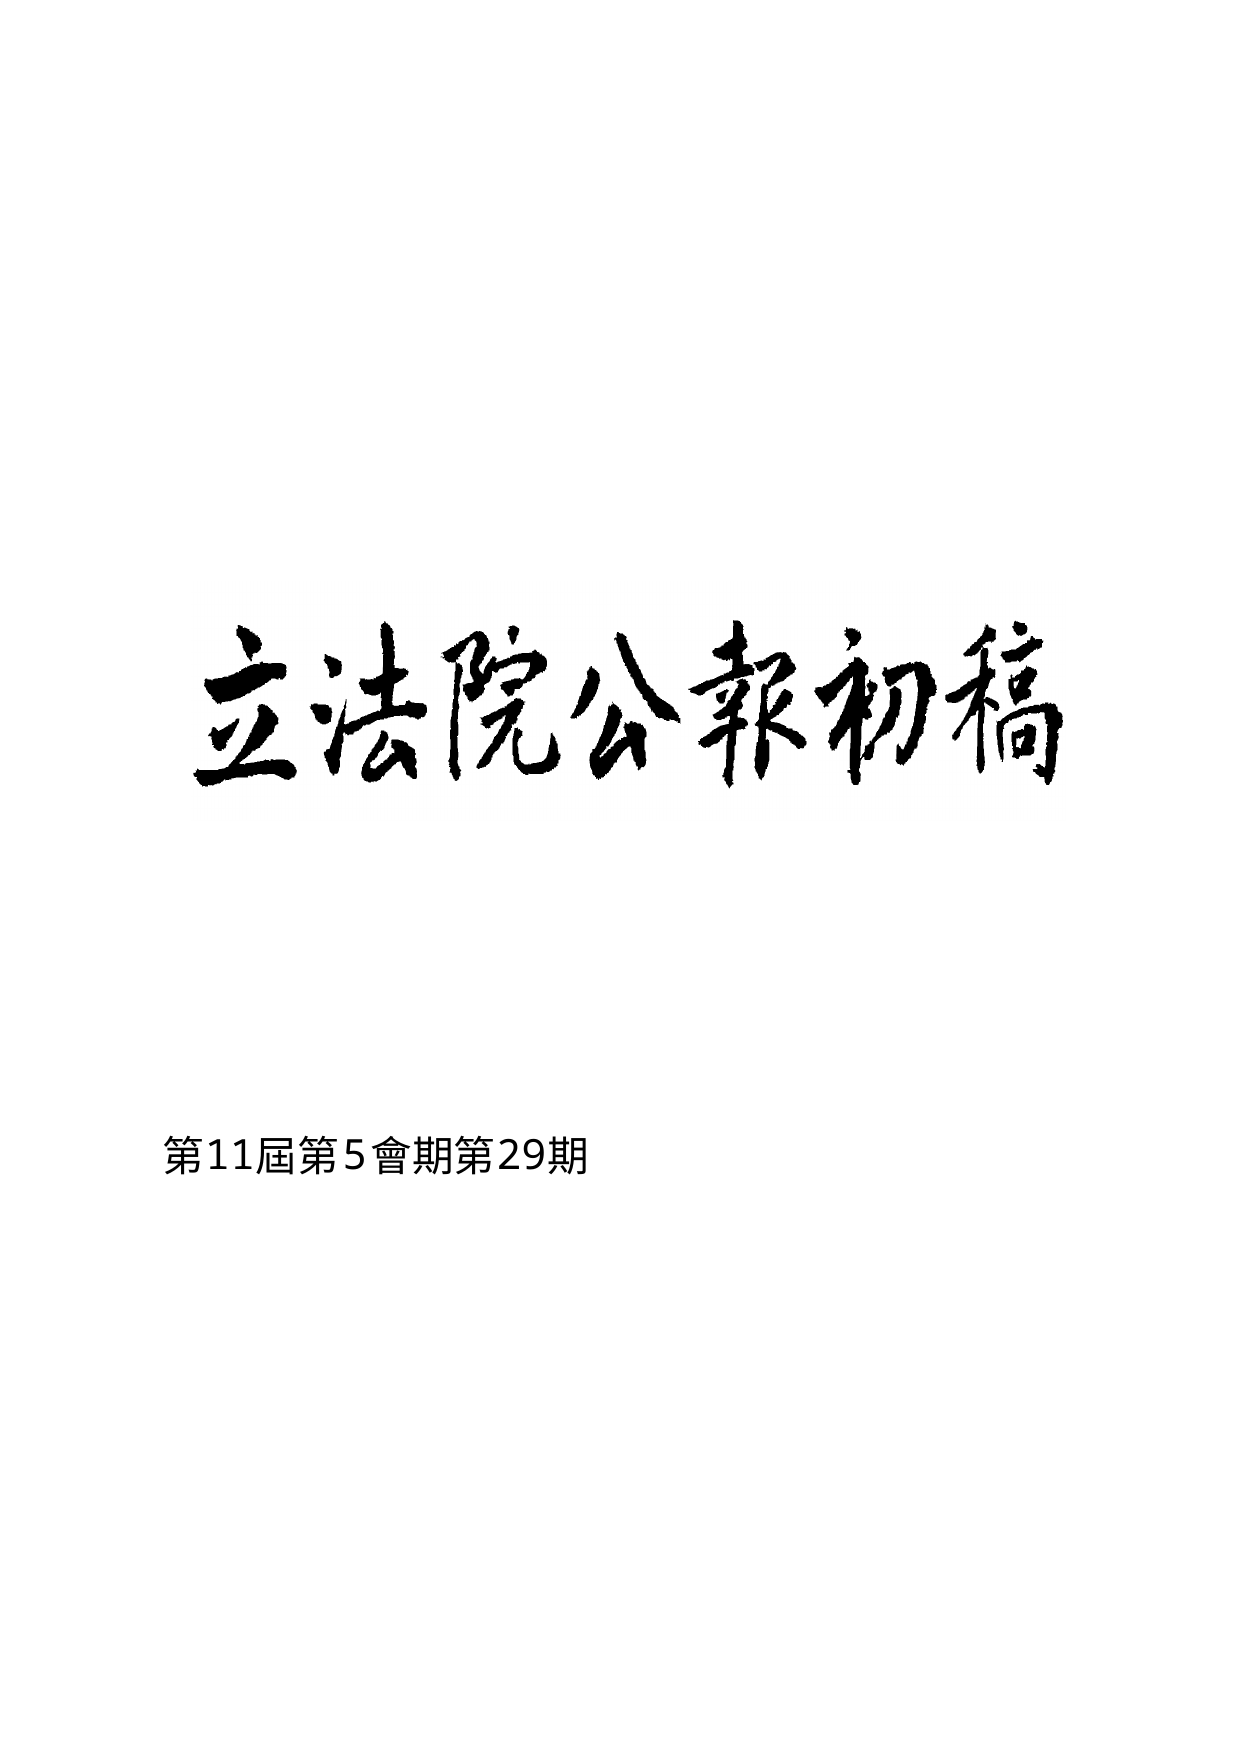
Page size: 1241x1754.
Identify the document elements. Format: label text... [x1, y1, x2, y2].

table_header [151, 406, 1098, 902]
table_header 第11屆第5會期第29期 [151, 1089, 617, 1234]
